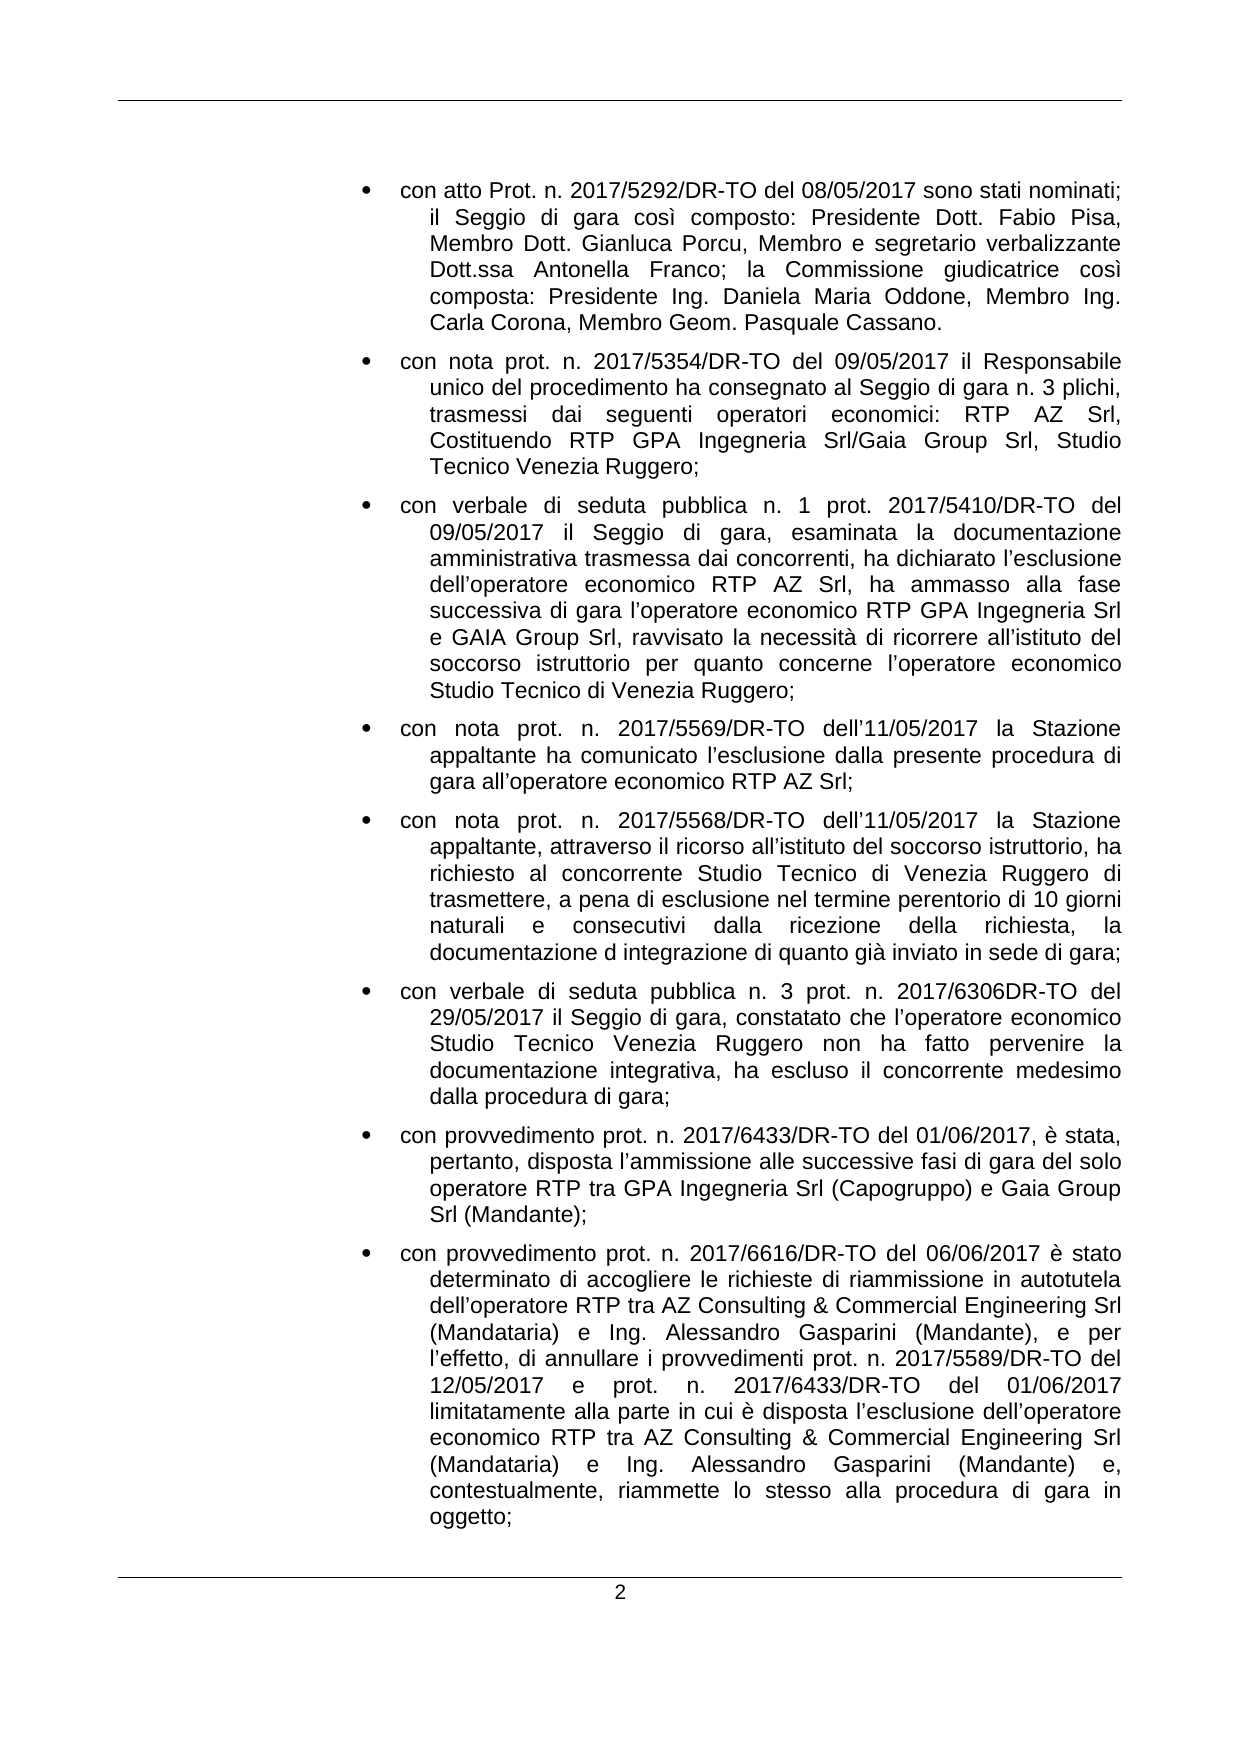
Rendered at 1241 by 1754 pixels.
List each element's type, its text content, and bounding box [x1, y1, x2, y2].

list con provvedimento prot. n. 2017/6616/DR-TO del 06/06/2017 è stato determinato di accogliere le richieste di riammissione in autotutela dell’operatore RTP tra AZ Consulting & Commercial Engineering Srl (Mandataria) e Ing. Alessandro Gasparini (Mandante), e per l’effetto, di annullare i provvedimenti prot. n. 2017/5589/DR-TO del 12/05/2017 e prot. n. 2017/6433/DR-TO del 01/06/2017 limitatamente alla parte in cui è disposta l’esclusione dell’operatore economico RTP tra AZ Consulting & Commercial Engineering Srl (Mandataria) e Ing. Alessandro Gasparini (Mandante) e, contestualmente, riammette lo stesso alla procedura di gara in oggetto; [362, 1240, 1122, 1530]
list con nota prot. n. 2017/5354/DR-TO del 09/05/2017 il Responsabile unico del procedimento ha consegnato al Seggio di gara n. 3 plichi, trasmessi dai seguenti operatori economici: RTP AZ Srl, Costituendo RTP GPA Ingegneria Srl/Gaia Group Srl, Studio Tecnico Venezia Ruggero; [362, 348, 1122, 479]
list con nota prot. n. 2017/5568/DR-TO dell’11/05/2017 la Stazione appaltante, attraverso il ricorso all’istituto del soccorso istruttorio, ha richiesto al concorrente Studio Tecnico di Venezia Ruggero di trasmettere, a pena di esclusione nel termine perentorio di 10 giorni naturali e consecutivi dalla ricezione della richiesta, la documentazione d integrazione di quanto già inviato in sede di gara; [362, 807, 1122, 965]
list con nota prot. n. 2017/5569/DR-TO dell’11/05/2017 la Stazione appaltante ha comunicato l’esclusione dalla presente procedura di gara all’operatore economico RTP AZ Srl; [362, 715, 1122, 794]
list con provvedimento prot. n. 2017/6433/DR-TO del 01/06/2017, è stata, pertanto, disposta l’ammissione alle successive fasi di gara del solo operatore RTP tra GPA Ingegneria Srl (Capogruppo) e Gaia Group Srl (Mandante); [362, 1122, 1122, 1227]
list con atto Prot. n. 2017/5292/DR-TO del 08/05/2017 sono stati nominati; il Seggio di gara così composto: Presidente Dott. Fabio Pisa, Membro Dott. Gianluca Porcu, Membro e segretario verbalizzante Dott.ssa Antonella Franco; la Commissione giudicatrice così composta: Presidente Ing. Daniela Maria Oddone, Membro Ing. Carla Corona, Membro Geom. Pasquale Cassano. [362, 177, 1122, 335]
list con verbale di seduta pubblica n. 1 prot. 2017/5410/DR-TO del 09/05/2017 il Seggio di gara, esaminata la documentazione amministrativa trasmessa dai concorrenti, ha dichiarato l’esclusione dell’operatore economico RTP AZ Srl, ha ammasso alla fase successiva di gara l’operatore economico RTP GPA Ingegneria Srl e GAIA Group Srl, ravvisato la necessità di ricorrere all’istituto del soccorso istruttorio per quanto concerne l’operatore economico Studio Tecnico di Venezia Ruggero; [362, 492, 1122, 703]
list con verbale di seduta pubblica n. 3 prot. n. 2017/6306DR-TO del 29/05/2017 il Seggio di gara, constatato che l’operatore economico Studio Tecnico Venezia Ruggero non ha fatto pervenire la documentazione integrativa, ha escluso il concorrente medesimo dalla procedura di gara; [362, 978, 1122, 1109]
